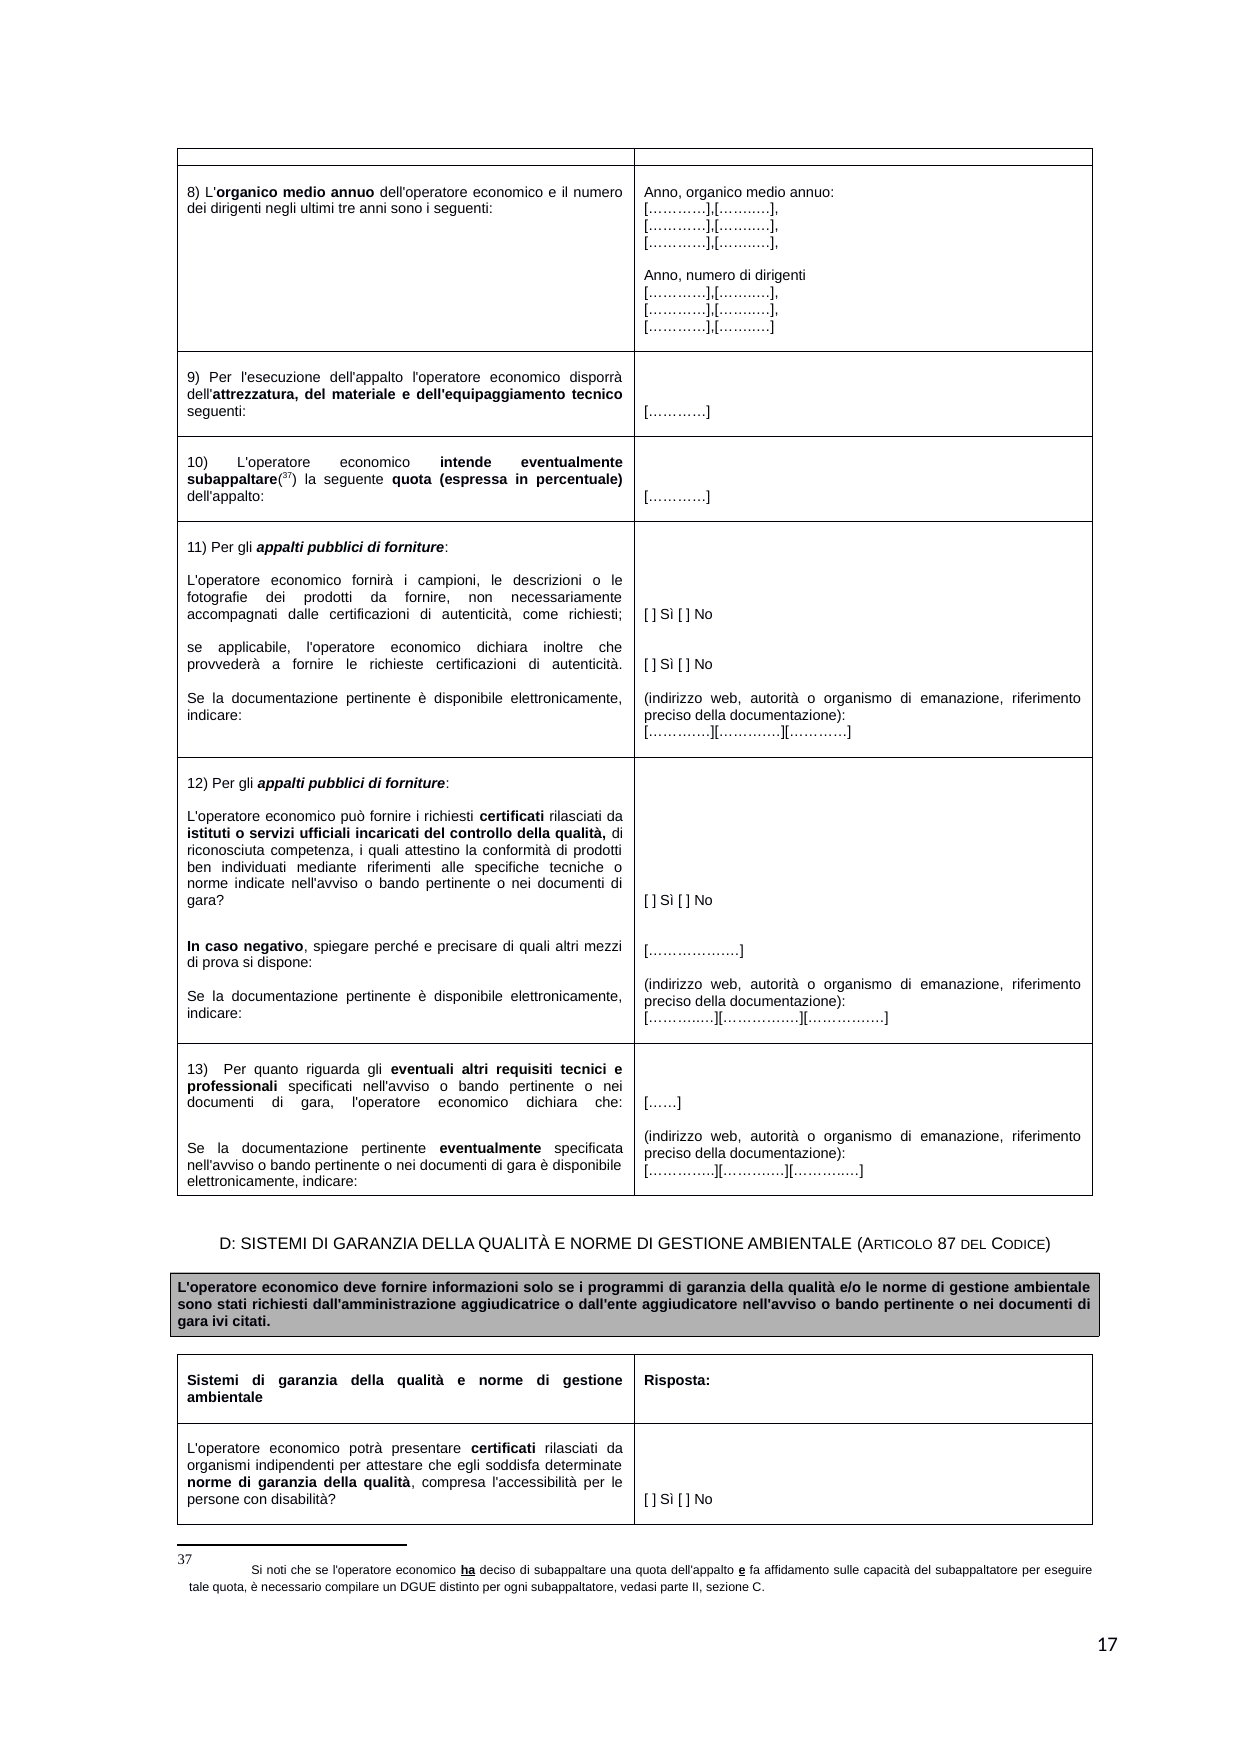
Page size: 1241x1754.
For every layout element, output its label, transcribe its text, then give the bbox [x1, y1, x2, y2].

table_cell […………] [635, 352, 1092, 436]
table_cell [ ] Sì [ ] No [ ] Sì [ ] No (indirizzo web, autorità o organismo di emanazione, riferimento preciso della documentazione): [……….…][……….…][…………] [635, 522, 1092, 757]
table_cell [ ] Sì [ ] No […………….…] (indirizzo web, autorità o organismo di emanazione, riferimento preciso della documentazione): [………..…][………….…][………….…] [635, 758, 1092, 1043]
text L'operatore economico deve fornire informazioni solo se i programmi di garanzia della qualità e/o le norme di gestione ambientale sono stati richiesti dall'amministrazione aggiudicatrice o dall'ente aggiudicatore nell'avviso o bando pertinente o nei documenti di gara ivi citati. [171, 1274, 1099, 1336]
table_cell [ ] Sì [ ] No [635, 1424, 1092, 1524]
table_header Risposta: [635, 1355, 1092, 1422]
table_cell 12) Per gli appalti pubblici di forniture: L'operatore economico può fornire i richiesti certificati rilasciati da istituti o servizi ufficiali incaricati del controllo della qualità, di riconosciuta competenza, i quali attestino la conformità di prodotti ben individuati mediante riferimenti alle specifiche tecniche o norme indicate nell'avviso o bando pertinente o nei documenti di gara? In caso negativo, spiegare perché e precisare di quali altri mezzi di prova si dispone: Se la documentazione pertinente è disponibile elettronicamente, indicare: [178, 758, 634, 1043]
table_cell [178, 149, 634, 165]
table_cell [……] (indirizzo web, autorità o organismo di emanazione, riferimento preciso della documentazione): […………..][……….…][………..…] [635, 1044, 1092, 1195]
table_cell 11) Per gli appalti pubblici di forniture: L'operatore economico fornirà i campioni, le descrizioni o le fotografie dei prodotti da fornire, non necessariamente accompagnati dalle certificazioni di autenticità, come richiesti; se applicabile, l'operatore economico dichiara inoltre che provvederà a fornire le richieste certificazioni di autenticità. Se la documentazione pertinente è disponibile elettronicamente, indicare: [178, 522, 634, 757]
title D: SISTEMI di garanzia della qualità e norme di gestione ambientale (Articolo 87 del Codice) [177, 1234, 1093, 1253]
table_cell 9) Per l'esecuzione dell'appalto l'operatore economico disporrà dell'attrezzatura, del materiale e dell'equipaggiamento tecnico seguenti: [178, 352, 634, 436]
table_cell 10) L'operatore economico intende eventualmente subappaltare() la seguente quota (espressa in percentuale) dell'appalto: [178, 437, 634, 521]
table_cell L'operatore economico potrà presentare certificati rilasciati da organismi indipendenti per attestare che egli soddisfa determinate norme di garanzia della qualità, compresa l'accessibilità per le persone con disabilità? [178, 1424, 634, 1524]
table_cell 13) Per quanto riguarda gli eventuali altri requisiti tecnici e professionali specificati nell'avviso o bando pertinente o nei documenti di gara, l'operatore economico dichiara che: Se la documentazione pertinente eventualmente specificata nell'avviso o bando pertinente o nei documenti di gara è disponibile elettronicamente, indicare: [178, 1044, 634, 1195]
table_cell [635, 149, 1092, 165]
table_header Sistemi di garanzia della qualità e norme di gestione ambientale [178, 1355, 634, 1422]
table_cell […………] [635, 437, 1092, 521]
table_cell Anno, organico medio annuo: […………],[……..…], […………],[……..…], […………],[……..…], Anno, numero di dirigenti […………],[……..…], […………],[……..…], […………],[……..…] [635, 166, 1092, 351]
table_cell 8) L'organico medio annuo dell'operatore economico e il numero dei dirigenti negli ultimi tre anni sono i seguenti: [178, 166, 634, 351]
